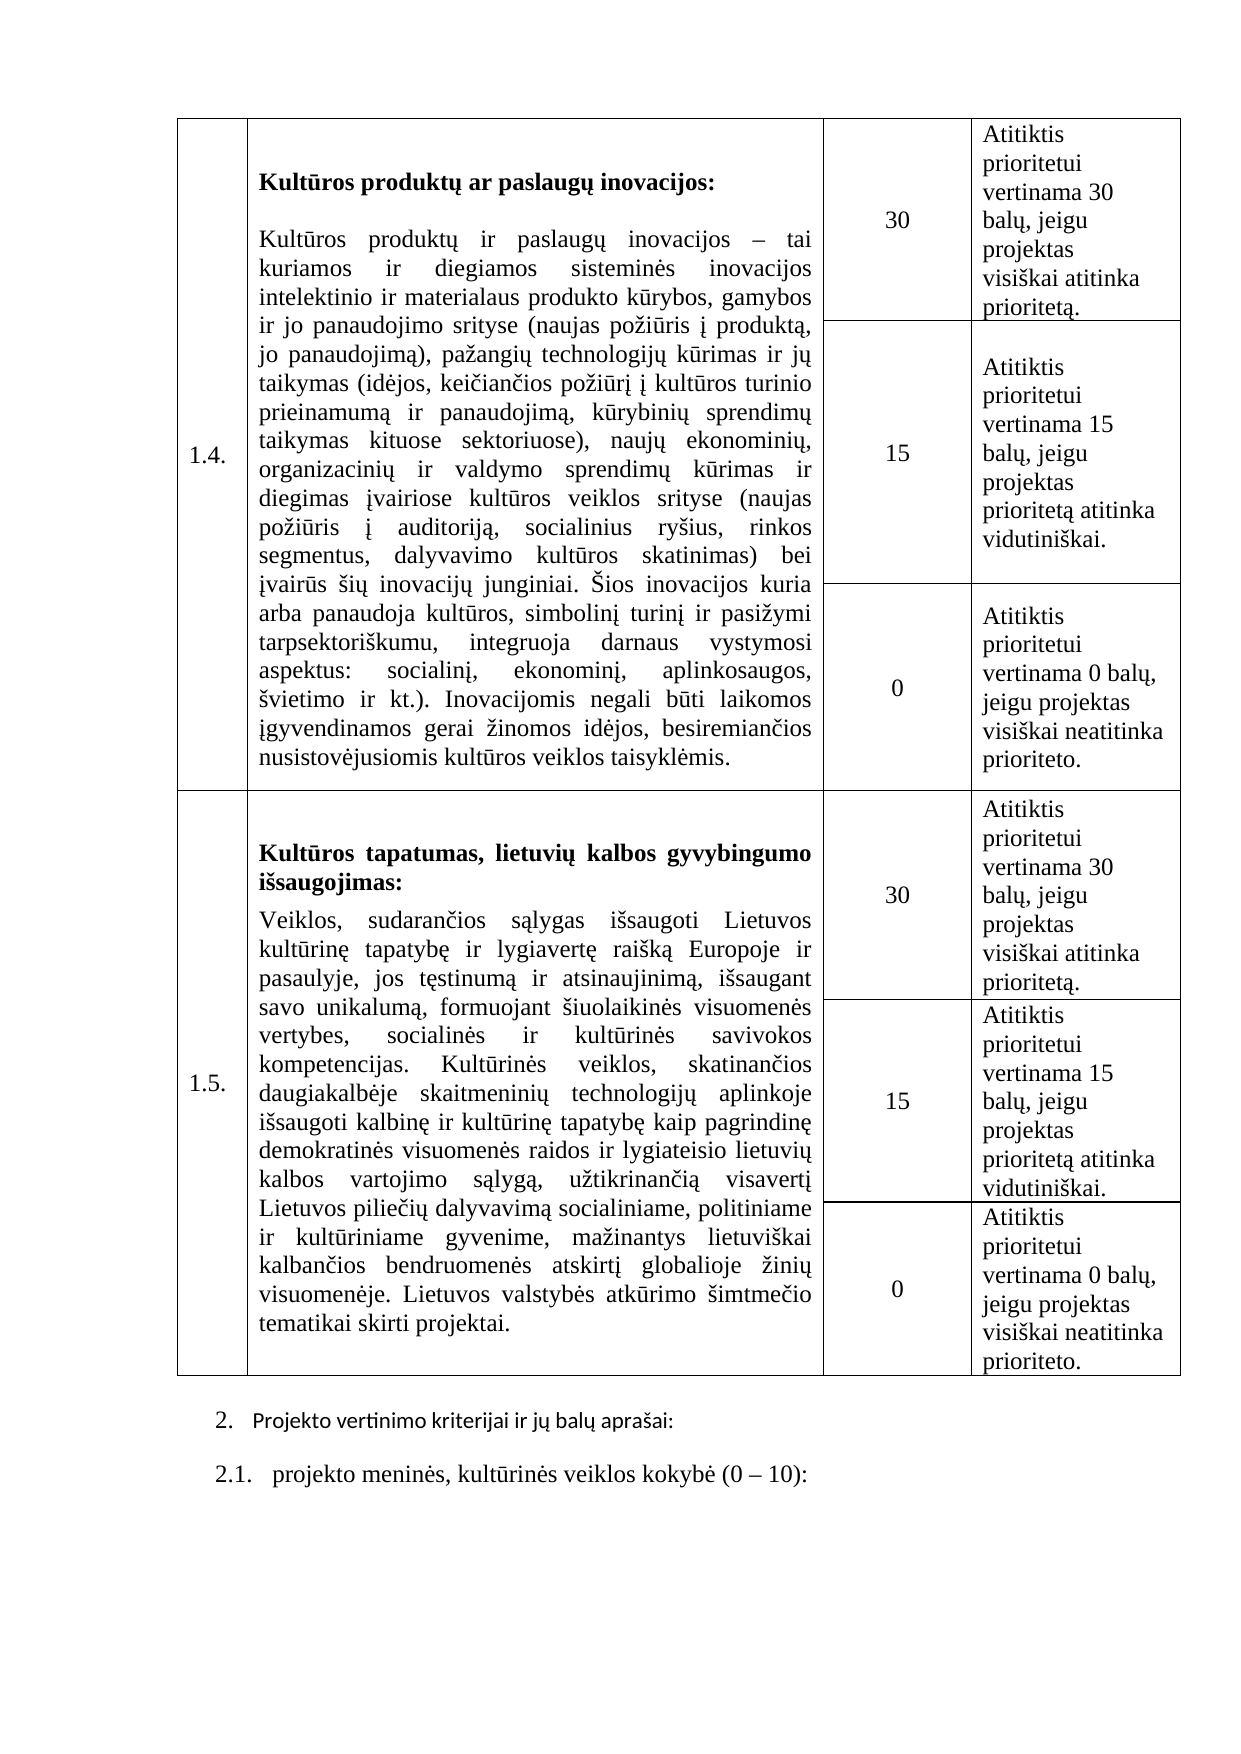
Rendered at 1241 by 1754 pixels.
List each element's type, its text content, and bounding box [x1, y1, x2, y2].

table_cell Atitiktis prioritetui vertinama 15 balų, jeigu projektas prioritetą atitinka vidutiniškai. [972, 1000, 1180, 1201]
table_cell Atitiktis prioritetui vertinama 30 balų, jeigu projektas visiškai atitinka prioritetą. [972, 791, 1180, 999]
table_cell 15 [824, 321, 971, 583]
text 2.1. projekto meninės, kultūrinės veiklos kokybė (0 – 10): [215, 1459, 1181, 1488]
table_cell 30 [824, 119, 971, 320]
table_cell Atitiktis prioritetui vertinama 0 balų, jeigu projektas visiškai neatitinka prioriteto. [972, 1203, 1180, 1375]
table_cell Atitiktis prioritetui vertinama 30 balų, jeigu projektas visiškai atitinka prioritetą. [972, 119, 1180, 320]
table_cell 0 [824, 1203, 971, 1375]
table_cell 1.4. [178, 119, 247, 790]
text 2. Projekto vertinimo kriterijai ir jų balų aprašai: [215, 1405, 1181, 1434]
table_cell Atitiktis prioritetui vertinama 15 balų, jeigu projektas prioritetą atitinka vidutiniškai. [972, 321, 1180, 583]
table_cell Atitiktis prioritetui vertinama 0 balų, jeigu projektas visiškai neatitinka prioriteto. [972, 584, 1180, 790]
table_cell 0 [824, 584, 971, 790]
table_cell Kultūros tapatumas, lietuvių kalbos gyvybingumo išsaugojimas: Veiklos, sudarančios sąlygas išsaugoti Lietuvos kultūrinę tapatybę ir lygiavertę raišką Europoje ir pasaulyje, jos tęstinumą ir atsinaujinimą, išsaugant savo unikalumą, formuojant šiuolaikinės visuomenės vertybes, socialinės ir kultūrinės savivokos kompetencijas. Kultūrinės veiklos, skatinančios daugiakalbėje skaitmeninių technologijų aplinkoje išsaugoti kalbinę ir kultūrinę tapatybę kaip pagrindinę demokratinės visuomenės raidos ir lygiateisio lietuvių kalbos vartojimo sąlygą, užtikrinančią visavertį Lietuvos piliečių dalyvavimą socialiniame, politiniame ir kultūriniame gyvenime, mažinantys lietuviškai kalbančios bendruomenės atskirtį globalioje žinių visuomenėje. Lietuvos valstybės atkūrimo šimtmečio tematikai skirti projektai. [248, 791, 823, 1375]
table_cell 1.5. [178, 791, 247, 1375]
table_cell Kultūros produktų ar paslaugų inovacijos: Kultūros produktų ir paslaugų inovacijos – tai kuriamos ir diegiamos sisteminės inovacijos intelektinio ir materialaus produkto kūrybos, gamybos ir jo panaudojimo srityse (naujas požiūris į produktą, jo panaudojimą), pažangių technologijų kūrimas ir jų taikymas (idėjos, keičiančios požiūrį į kultūros turinio prieinamumą ir panaudojimą, kūrybinių sprendimų taikymas kituose sektoriuose), naujų ekonominių, organizacinių ir valdymo sprendimų kūrimas ir diegimas įvairiose kultūros veiklos srityse (naujas požiūris į auditoriją, socialinius ryšius, rinkos segmentus, dalyvavimo kultūros skatinimas) bei įvairūs šių inovacijų junginiai. Šios inovacijos kuria arba panaudoja kultūros, simbolinį turinį ir pasižymi tarpsektoriškumu, integruoja darnaus vystymosi aspektus: socialinį, ekonominį, aplinkosaugos, švietimo ir kt.). Inovacijomis negali būti laikomos įgyvendinamos gerai žinomos idėjos, besiremiančios nusistovėjusiomis kultūros veiklos taisyklėmis. [248, 119, 823, 790]
table_cell 15 [824, 1000, 971, 1201]
table_cell 30 [824, 791, 971, 999]
